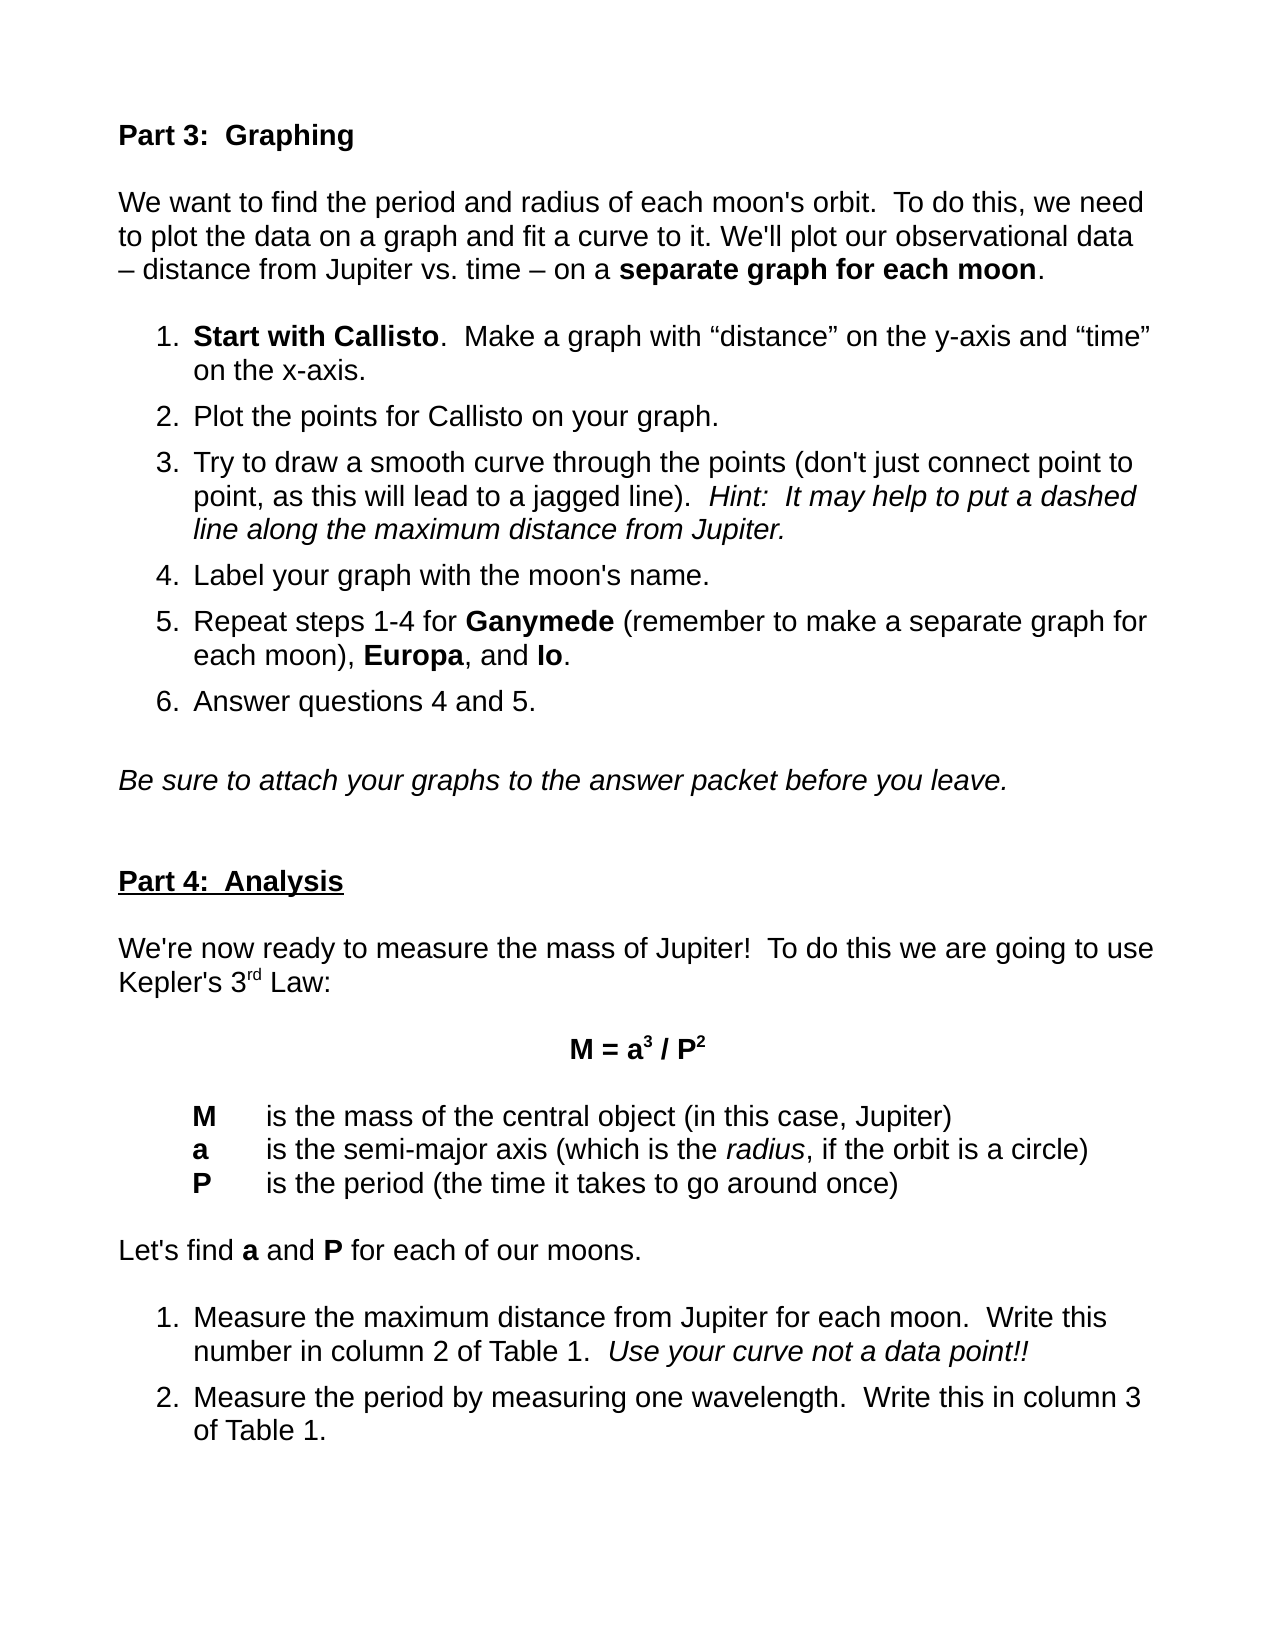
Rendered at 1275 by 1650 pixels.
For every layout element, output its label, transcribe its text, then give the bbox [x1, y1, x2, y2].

text M = a3 / P2 [118, 1032, 1157, 1065]
list Plot the points for Callisto on your graph. [156, 399, 1157, 432]
text Part 3: Graphing [118, 118, 1157, 152]
text We're now ready to measure the mass of Jupiter! To do this we are going to use Kepler's 3rd Law: [118, 931, 1157, 998]
text a is the semi-major axis (which is the radius, if the orbit is a circle) [118, 1132, 1157, 1166]
list Measure the period by measuring one wavelength. Write this in column 3 of Table 1. [156, 1379, 1157, 1447]
list Repeat steps 1-4 for Ganymede (remember to make a separate graph for each moon), Europa, and Io. [156, 604, 1157, 671]
text Be sure to attach your graphs to the answer packet before you leave. [118, 763, 1157, 797]
text Let's find a and P for each of our moons. [118, 1233, 1157, 1266]
text P is the period (the time it takes to go around once) [118, 1166, 1157, 1199]
text Part 4: Analysis [118, 864, 1157, 897]
list Try to draw a smooth curve through the points (don't just connect point to point, as this will lead to a jagged line). Hint: It may help to put a dashed line along the maximum distance from Jupiter. [156, 445, 1157, 546]
list Answer questions 4 and 5. [156, 684, 1157, 717]
list Start with Callisto. Make a graph with “distance” on the y-axis and “time” on the x-axis. [156, 319, 1157, 386]
list Measure the maximum distance from Jupiter for each moon. Write this number in column 2 of Table 1. Use your curve not a data point!! [156, 1300, 1157, 1367]
list Label your graph with the moon's name. [156, 558, 1157, 592]
text We want to find the period and radius of each moon's orbit. To do this, we need to plot the data on a graph and fit a curve to it. We'll plot our observational data – distance from Jupiter vs. time – on a separate graph for each moon. [118, 185, 1157, 286]
text M is the mass of the central object (in this case, Jupiter) [118, 1099, 1157, 1132]
